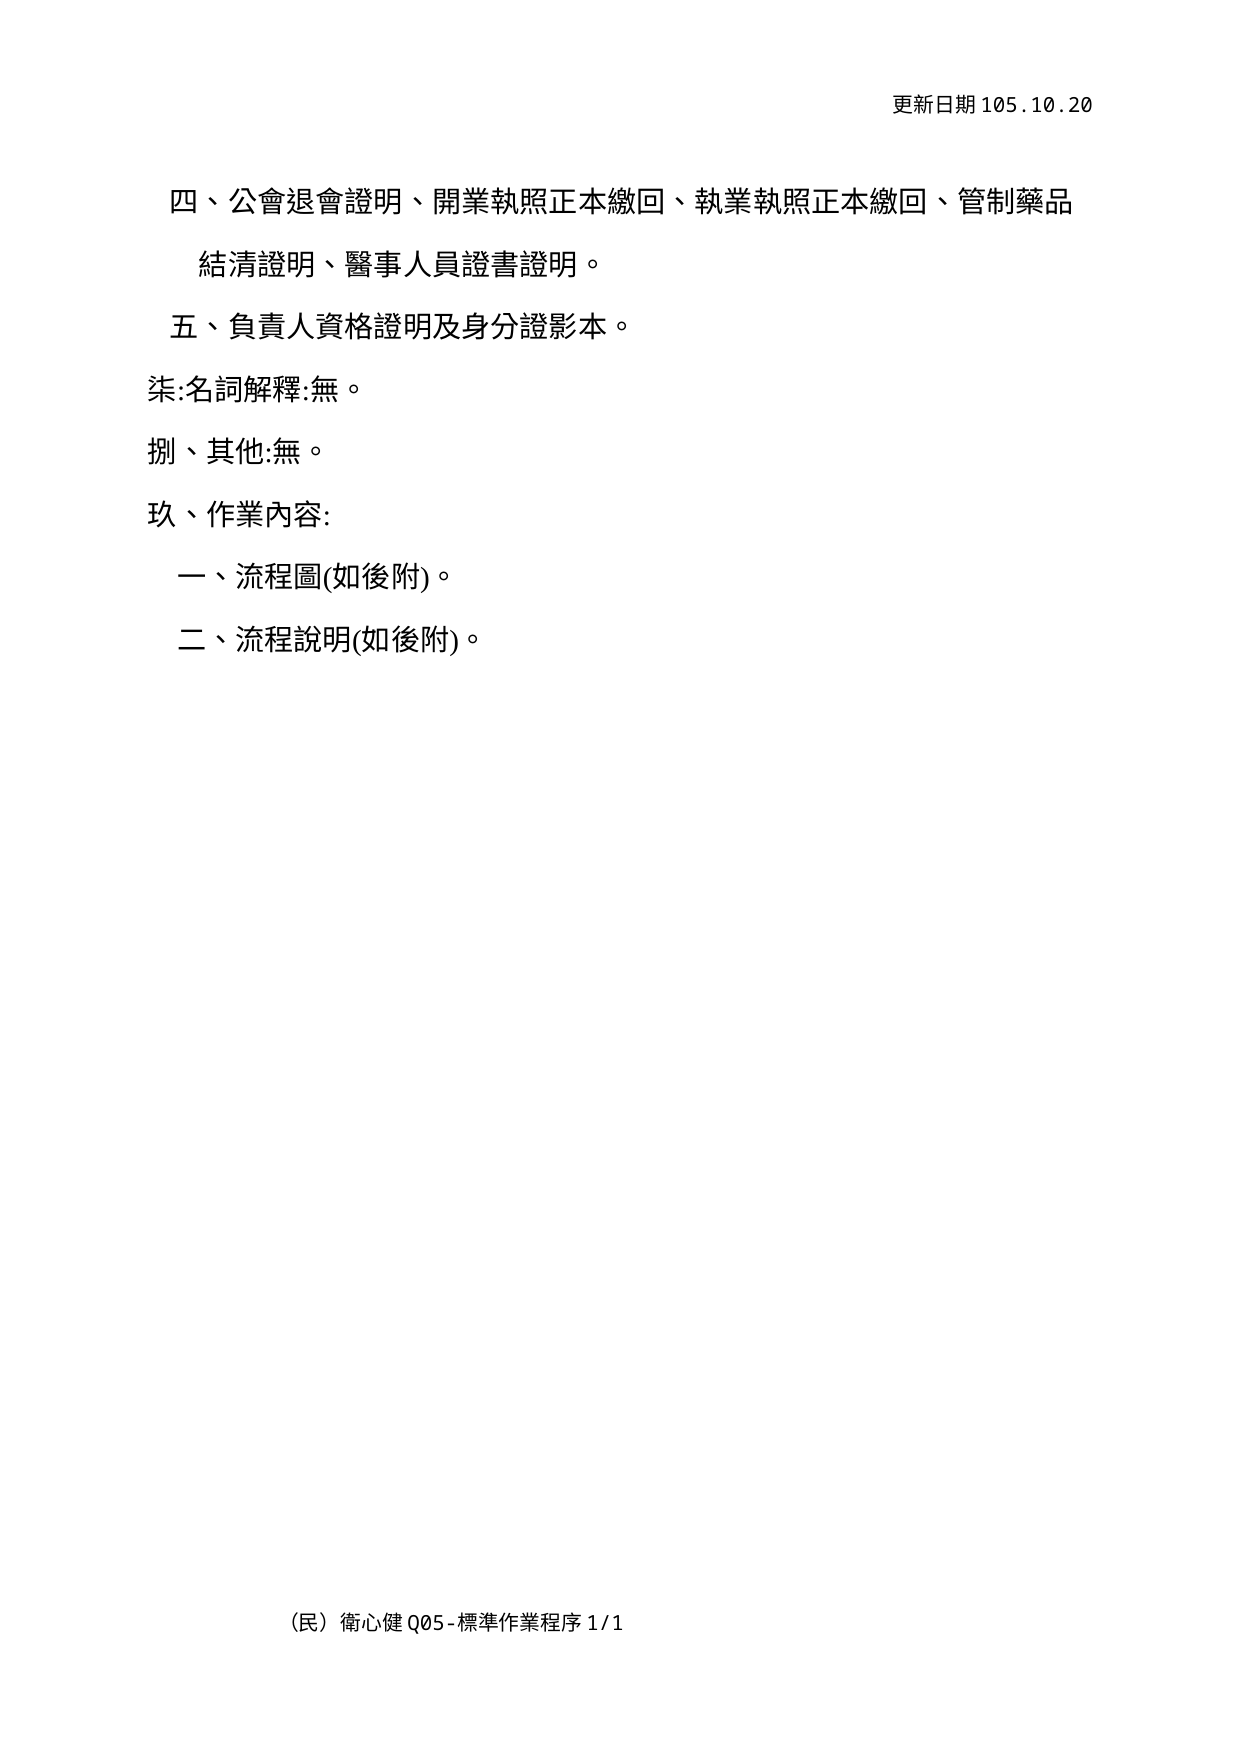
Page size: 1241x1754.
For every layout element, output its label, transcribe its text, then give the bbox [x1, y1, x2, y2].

text 捌、其他:無。 [148, 408, 1092, 471]
text 四、公會退會證明、開業執照正本繳回、執業執照正本繳回、管制藥品 [148, 158, 1092, 221]
text 二、流程說明(如後附)。 [148, 596, 1092, 658]
text 結清證明、醫事人員證書證明。 [148, 221, 1092, 283]
text 五、負責人資格證明及身分證影本。 [148, 283, 1092, 346]
text 一、流程圖(如後附)。 [148, 533, 1092, 596]
text 玖、作業內容: [148, 471, 1092, 533]
text 柒:名詞解釋:無。 [148, 346, 1092, 408]
